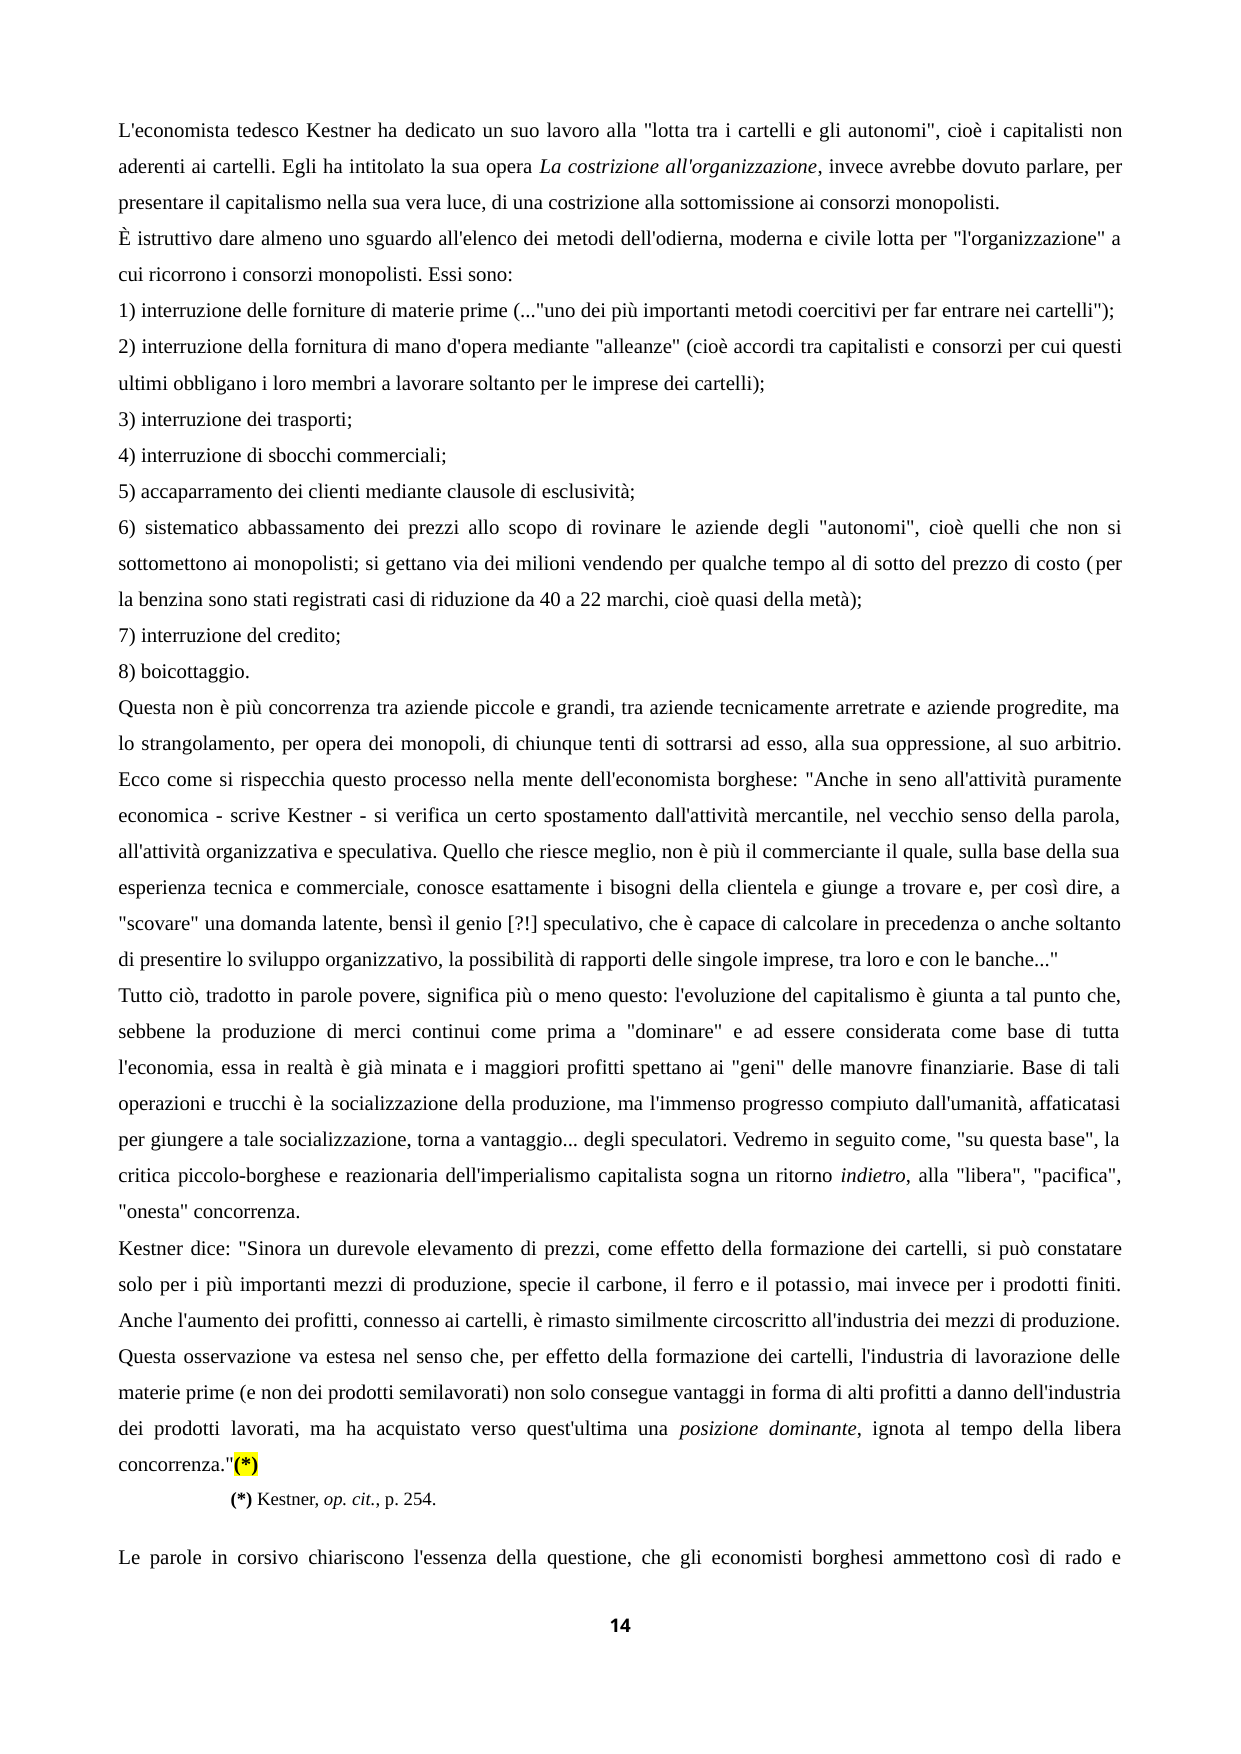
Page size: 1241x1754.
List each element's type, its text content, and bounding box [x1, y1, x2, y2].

text 4) interruzione di sbocchi commerciali; [118, 442, 1122, 467]
text Tutto ciò, tradotto in parole povere, significa più o meno questo: l'evoluzione del capitalismo è giunta a tal punto che, sebbene la produzione di merci continui come prima a "dominare" e ad essere considerata come base di tutta l'economia, essa in realtà è già minata e i maggiori profitti spettano ai "geni" delle manovre finanziarie. Base di tali operazioni e trucchi è la socializzazione della produzione, ma l'immenso progresso compiuto dall'umanità, affaticatasi per giungere a tale socializzazione, torna a vantaggio... degli speculatori. Vedremo in seguito come, "su questa base", la critica piccolo-borghese e reazionaria dell'imperialismo capitalista sogna un ritorno indietro, alla "libera", "pacifica", "onesta" concorrenza. [118, 983, 1122, 1223]
text 1) interruzione delle forniture di materie prime (..."uno dei più importanti metodi coercitivi per far entrare nei cartelli"); [118, 298, 1122, 322]
text 2) interruzione della fornitura di mano d'opera mediante "alleanze" (cioè accordi tra capitalisti e consorzi per cui questi ultimi obbligano i loro membri a lavorare soltanto per le imprese dei cartelli); [118, 334, 1122, 394]
text 7) interruzione del credito; [118, 623, 1122, 647]
text Kestner dice: "Sinora un durevole elevamento di prezzi, come effetto della formazione dei cartelli, si può constatare solo per i più importanti mezzi di produzione, specie il carbone, il ferro e il potassio, mai invece per i prodotti finiti. Anche l'aumento dei profitti, connesso ai cartelli, è rimasto similmente circoscritto all'industria dei mezzi di produzione. Questa osservazione va estesa nel senso che, per effetto della formazione dei cartelli, l'industria di lavorazione delle materie prime (e non dei prodotti semilavorati) non solo consegue vantaggi in forma di alti profitti a danno dell'industria dei prodotti lavorati, ma ha acquistato verso quest'ultima una posizione dominante, ignota al tempo della libera concorrenza."(*) [118, 1235, 1122, 1476]
text Le parole in corsivo chiariscono l'essenza della questione, che gli economisti borghesi ammettono così di rado e [118, 1545, 1122, 1569]
text 6) sistematico abbassamento dei prezzi allo scopo di rovinare le aziende degli "autonomi", cioè quelli che non si sottomettono ai monopolisti; si gettano via dei milioni vendendo per qualche tempo al di sotto del prezzo di costo (per la benzina sono stati registrati casi di riduzione da 40 a 22 marchi, cioè quasi della metà); [118, 514, 1122, 611]
text 8) boicottaggio. [118, 659, 1122, 683]
text È istruttivo dare almeno uno sguardo all'elenco dei metodi dell'odierna, moderna e civile lotta per "l'organizzazione" a cui ricorrono i consorzi monopolisti. Essi sono: [118, 226, 1122, 286]
text Questa non è più concorrenza tra aziende piccole e grandi, tra aziende tecnicamente arretrate e aziende progredite, ma lo strangolamento, per opera dei monopoli, di chiunque tenti di sottrarsi ad esso, alla sua oppressione, al suo arbitrio. Ecco come si rispecchia questo processo nella mente dell'economista borghese: "Anche in seno all'attività puramente economica - scrive Kestner - si verifica un certo spostamento dall'attività mercantile, nel vecchio senso della parola, all'attività organizzativa e speculativa. Quello che riesce meglio, non è più il commerciante il quale, sulla base della sua esperienza tecnica e commerciale, conosce esattamente i bisogni della clientela e giunge a trovare e, per così dire, a "scovare" una domanda latente, bensì il genio [?!] speculativo, che è capace di calcolare in precedenza o anche soltanto di presentire lo sviluppo organizzativo, la possibilità di rapporti delle singole imprese, tra loro e con le banche..." [118, 695, 1122, 971]
text (*) Kestner, op. cit., p. 254. [230, 1488, 1122, 1509]
text 3) interruzione dei trasporti; [118, 406, 1122, 431]
text L'economista tedesco Kestner ha dedicato un suo lavoro alla "lotta tra i cartelli e gli autonomi", cioè i capitalisti non aderenti ai cartelli. Egli ha intitolato la sua opera La costrizione all'organizzazione, invece avrebbe dovuto parlare, per presentare il capitalismo nella sua vera luce, di una costrizione alla sottomissione ai consorzi monopolisti. [118, 118, 1122, 214]
text 5) accaparramento dei clienti mediante clausole di esclusività; [118, 478, 1122, 503]
